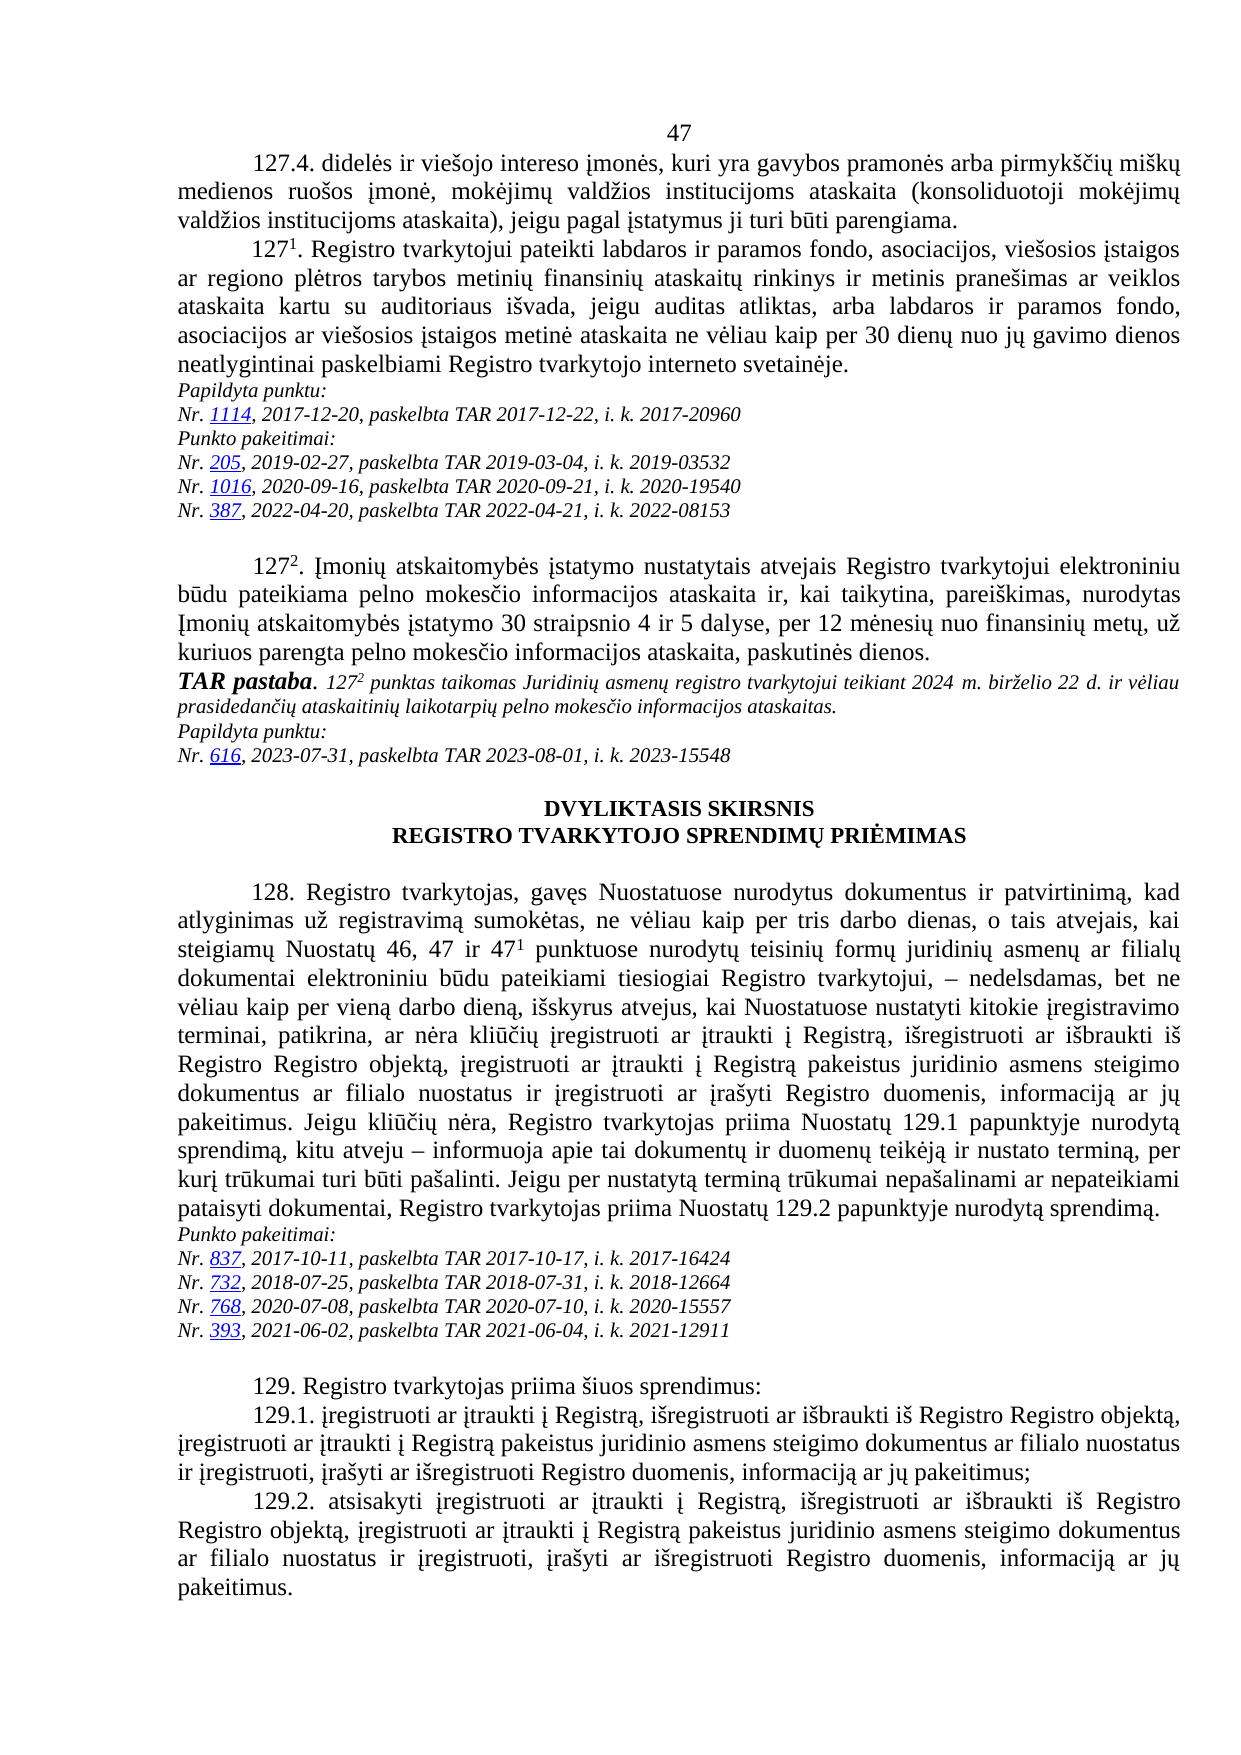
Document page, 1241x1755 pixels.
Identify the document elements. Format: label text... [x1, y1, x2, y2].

text 128. Registro tvarkytojas, gavęs Nuostatuose nurodytus dokumentus ir patvirtinimą, kad atlyginimas už registravimą sumokėtas, ne vėliau kaip per tris darbo dienas, o tais atvejais, kai steigiamų Nuostatų 46, 47 ir 471 punktuose nurodytų teisinių formų juridinių asmenų ar filialų dokumentai elektroniniu būdu pateikiami tiesiogiai Registro tvarkytojui, – nedelsdamas, bet ne vėliau kaip per vieną darbo dieną, išskyrus atvejus, kai Nuostatuose nustatyti kitokie įregistravimo terminai, patikrina, ar nėra kliūčių įregistruoti ar įtraukti į Registrą, išregistruoti ar išbraukti iš Registro Registro objektą, įregistruoti ar įtraukti į Registrą pakeistus juridinio asmens steigimo dokumentus ar filialo nuostatus ir įregistruoti ar įrašyti Registro duomenis, informaciją ar jų pakeitimus. Jeigu kliūčių nėra, Registro tvarkytojas priima Nuostatų 129.1 papunktyje nurodytą sprendimą, kitu atveju – informuoja apie tai dokumentų ir duomenų teikėją ir nustato terminą, per kurį trūkumai turi būti pašalinti. Jeigu per nustatytą terminą trūkumai nepašalinami ar nepateikiami pataisyti dokumentai, Registro tvarkytojas priima Nuostatų 129.2 papunktyje nurodytą sprendimą. [177, 877, 1181, 1222]
text 1272. Įmonių atskaitomybės įstatymo nustatytais atvejais Registro tvarkytojui elektroniniu būdu pateikiama pelno mokesčio informacijos ataskaita ir, kai taikytina, pareiškimas, nurodytas Įmonių atskaitomybės įstatymo 30 straipsnio 4 ir 5 dalyse, per 12 mėnesių nuo finansinių metų, už kuriuos parengta pelno mokesčio informacijos ataskaita, paskutinės dienos. [177, 551, 1181, 666]
text 127.4. didelės ir viešojo intereso įmonės, kuri yra gavybos pramonės arba pirmykščių miškų medienos ruošos įmonė, mokėjimų valdžios institucijoms ataskaita (konsoliduotoji mokėjimų valdžios institucijoms ataskaita), jeigu pagal įstatymus ji turi būti parengiama. [177, 148, 1181, 234]
text 1271. Registro tvarkytojui pateikti labdaros ir paramos fondo, asociacijos, viešosios įstaigos ar regiono plėtros tarybos metinių finansinių ataskaitų rinkinys ir metinis pranešimas ar veiklos ataskaita kartu su auditoriaus išvada, jeigu auditas atliktas, arba labdaros ir paramos fondo, asociacijos ar viešosios įstaigos metinė ataskaita ne vėliau kaip per 30 dienų nuo jų gavimo dienos neatlygintinai paskelbiami Registro tvarkytojo interneto svetainėje. [177, 234, 1181, 378]
text Nr. 732, 2018-07-25, paskelbta TAR 2018-07-31, i. k. 2018-12664 [177, 1270, 1181, 1294]
text Nr. 387, 2022-04-20, paskelbta TAR 2022-04-21, i. k. 2022-08153 [177, 498, 1181, 522]
text 129.2. atsisakyti įregistruoti ar įtraukti į Registrą, išregistruoti ar išbraukti iš Registro Registro objektą, įregistruoti ar įtraukti į Registrą pakeistus juridinio asmens steigimo dokumentus ar filialo nuostatus ir įregistruoti, įrašyti ar išregistruoti Registro duomenis, informaciją ar jų pakeitimus. [177, 1486, 1181, 1601]
text Nr. 1016, 2020-09-16, paskelbta TAR 2020-09-21, i. k. 2020-19540 [177, 474, 1181, 498]
text Nr. 393, 2021-06-02, paskelbta TAR 2021-06-04, i. k. 2021-12911 [177, 1318, 1181, 1342]
text TAR pastaba. 1272 punktas taikomas Juridinių asmenų registro tvarkytojui teikiant 2024 m. birželio 22 d. ir vėliau prasidedančių ataskaitinių laikotarpių pelno mokesčio informacijos ataskaitas. [177, 666, 1181, 718]
text Nr. 768, 2020-07-08, paskelbta TAR 2020-07-10, i. k. 2020-15557 [177, 1294, 1181, 1318]
text Nr. 837, 2017-10-11, paskelbta TAR 2017-10-17, i. k. 2017-16424 [177, 1246, 1181, 1270]
text Papildyta punktu: [177, 378, 1181, 402]
text Punkto pakeitimai: [177, 1222, 1181, 1246]
text Nr. 616, 2023-07-31, paskelbta TAR 2023-08-01, i. k. 2023-15548 [177, 743, 1181, 767]
text Nr. 205, 2019-02-27, paskelbta TAR 2019-03-04, i. k. 2019-03532 [177, 450, 1181, 474]
text DVYLIKTASIS SKIRSNIS [177, 795, 1181, 822]
text Papildyta punktu: [177, 718, 1181, 743]
text REGISTRO TVARKYTOJO SPRENDIMŲ PRIĖMIMAS [177, 822, 1181, 848]
text Punkto pakeitimai: [177, 426, 1181, 450]
text 129. Registro tvarkytojas priima šiuos sprendimus: [177, 1371, 1181, 1400]
text 129.1. įregistruoti ar įtraukti į Registrą, išregistruoti ar išbraukti iš Registro Registro objektą, įregistruoti ar įtraukti į Registrą pakeistus juridinio asmens steigimo dokumentus ar filialo nuostatus ir įregistruoti, įrašyti ar išregistruoti Registro duomenis, informaciją ar jų pakeitimus; [177, 1400, 1181, 1486]
text Nr. 1114, 2017-12-20, paskelbta TAR 2017-12-22, i. k. 2017-20960 [177, 402, 1181, 426]
